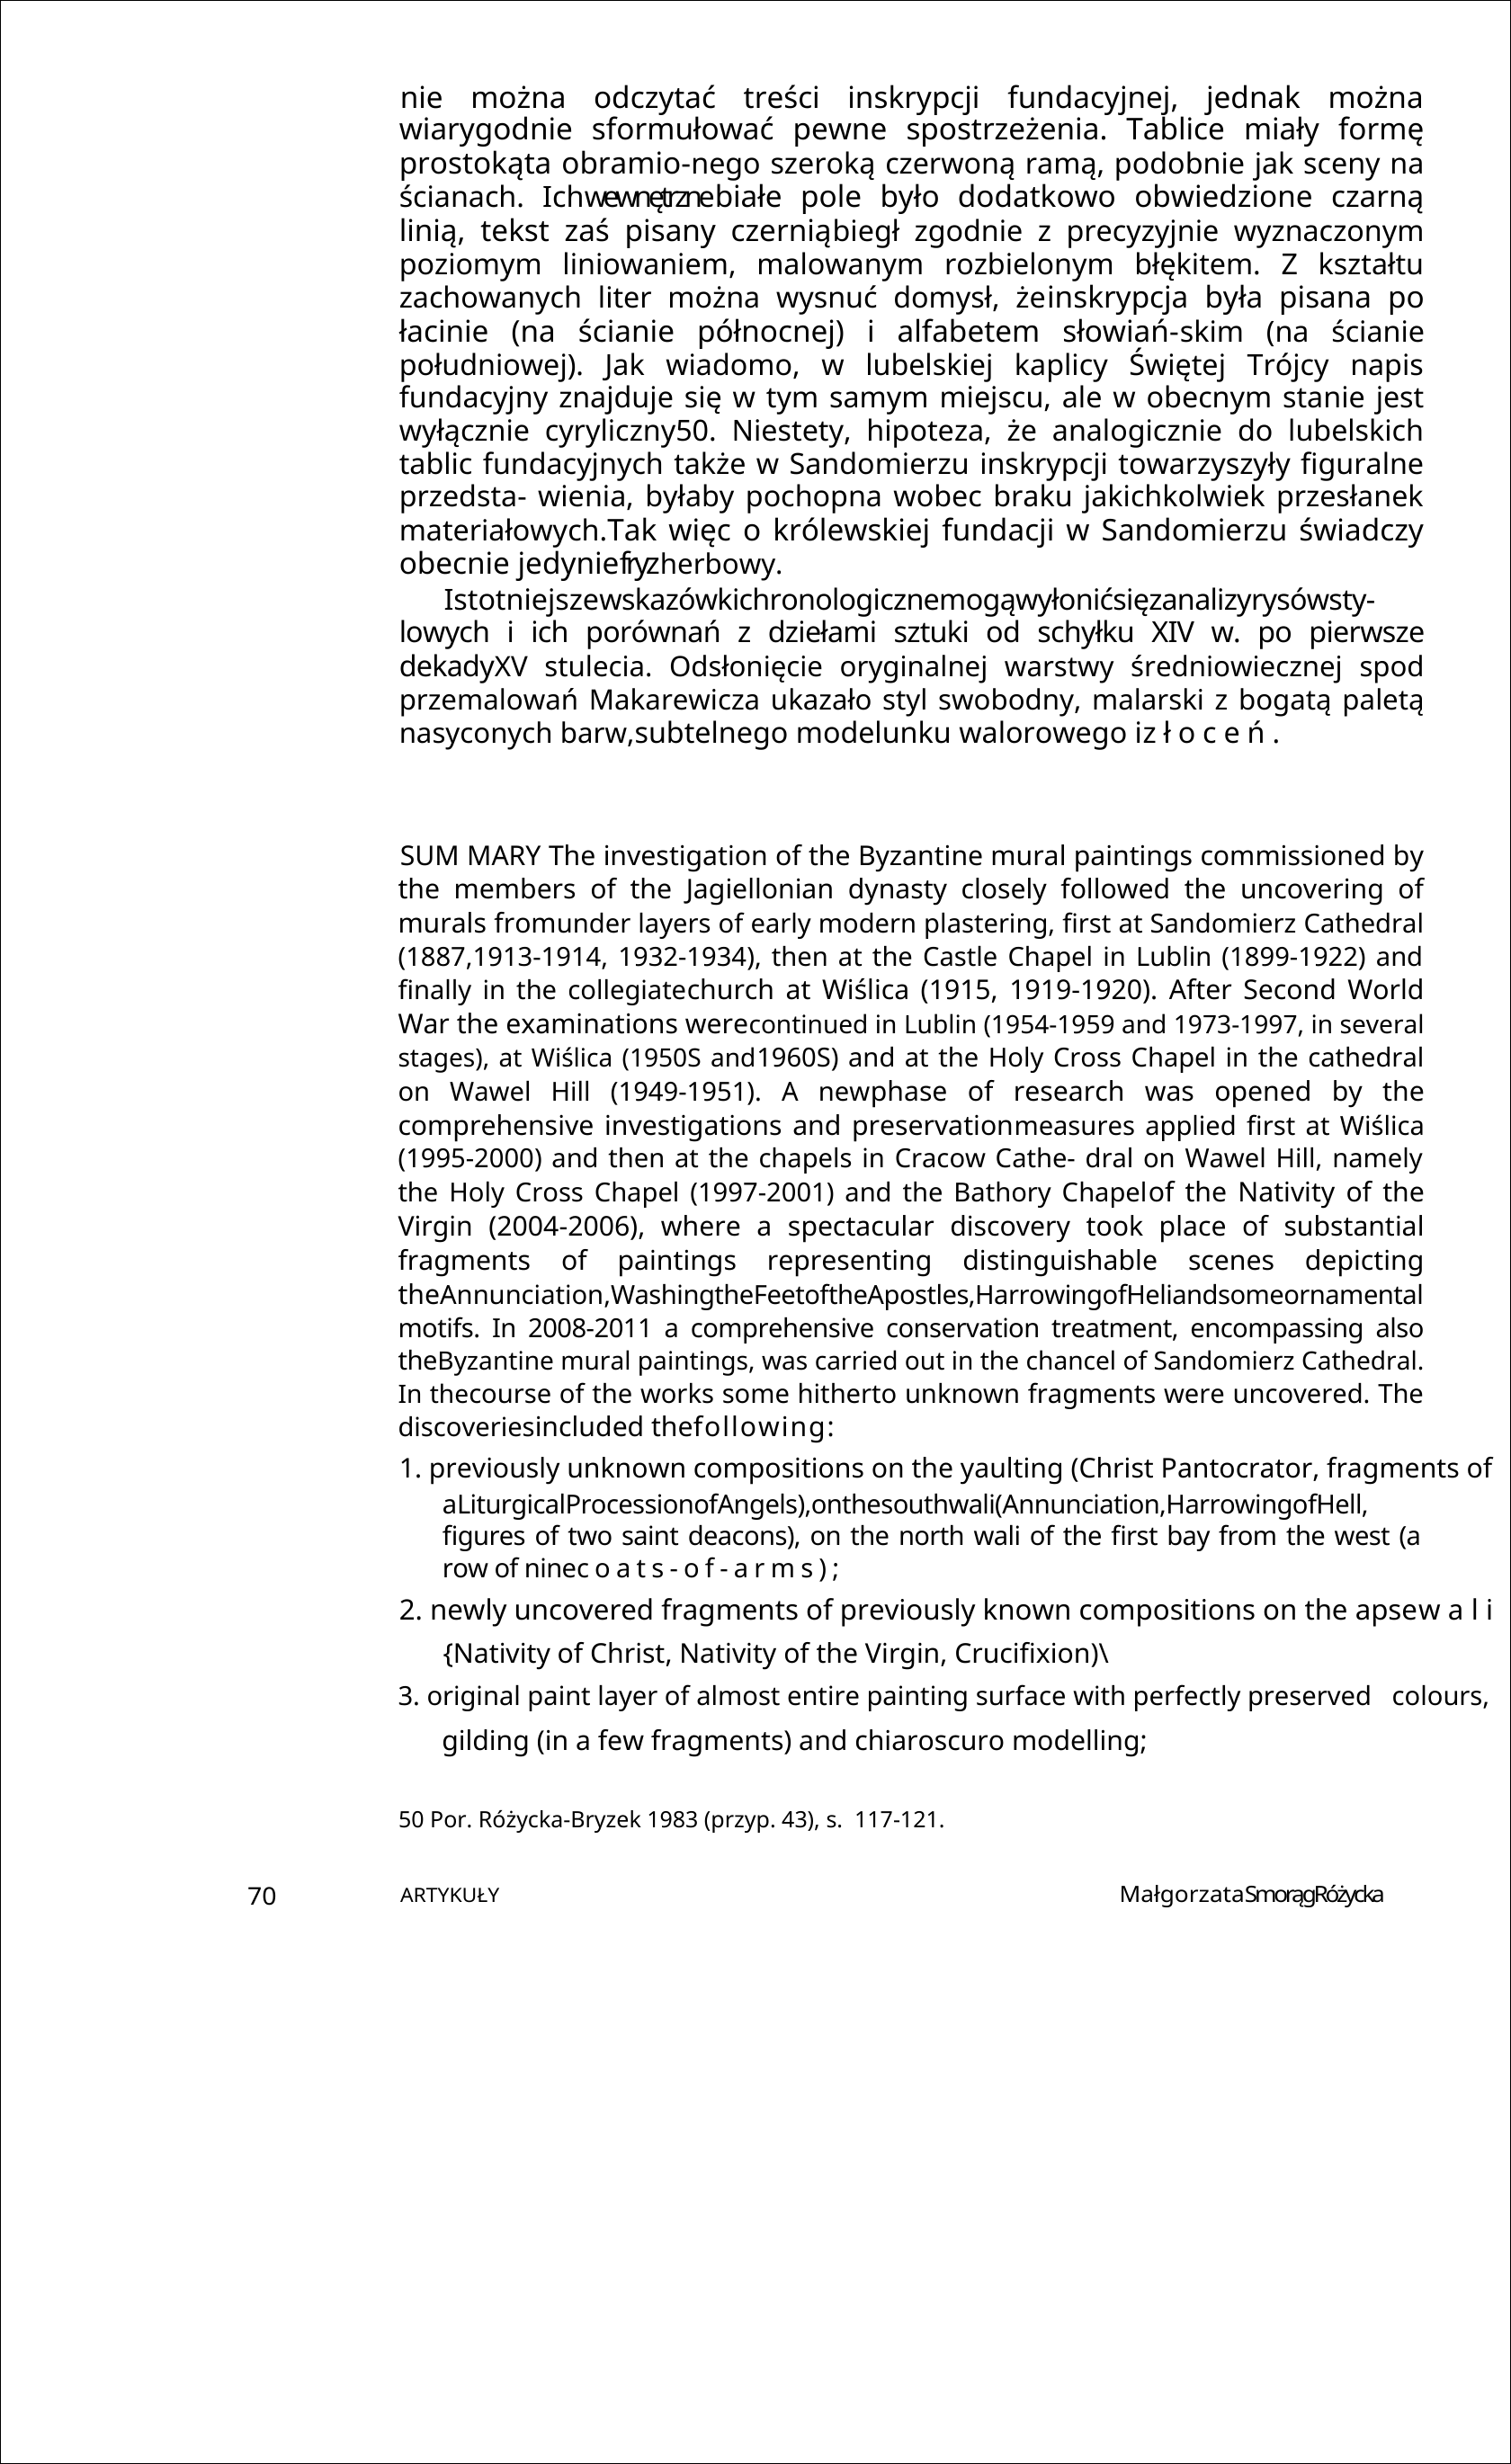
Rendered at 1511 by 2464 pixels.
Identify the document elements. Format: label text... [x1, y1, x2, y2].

text nie można odczytać treści inskrypcji fundacyjnej, jednak można wiarygodnie sformułować pewne spostrzeżenia. Tablice miały formę prostokąta obramio-nego szeroką czerwoną ramą, podobnie jak sceny na ścianach. Ichwewnętrznebiałe pole było dodatkowo obwiedzione czarną linią, tekst zaś pisany czerniąbiegł zgodnie z precyzyjnie wyznaczonym poziomym liniowaniem, malowanym rozbielonym błękitem. Z kształtu zachowanych liter można wysnuć domysł, żeinskrypcja była pisana po łacinie (na ścianie północnej) i alfabetem słowiań-skim (na ścianie południowej). Jak wiadomo, w lubelskiej kaplicy Świętej Trójcy napis fundacyjny znajduje się w tym samym miejscu, ale w obecnym stanie jest wyłącznie cyryliczny50. Niestety, hipoteza, że analogicznie do lubelskich tablic fundacyjnych także w Sandomierzu inskrypcji towarzyszyły figuralne przedsta- wienia, byłaby pochopna wobec braku jakichkolwiek przesłanek materiałowych.Tak więc o królewskiej fundacji w Sandomierzu świadczy obecnie jedyniefryzherbowy. [398, 81, 1425, 583]
text 2. newly uncovered fragments of previously known compositions on the apsewali [398, 1585, 1510, 1629]
text 1. previously unknown compositions on the yaulting (Christ Pantocrator, fragments of [398, 1445, 1510, 1486]
text gilding (in a few fragments) and chiaroscuro modelling; [442, 1714, 1510, 1760]
text 3. original paint layer of almost entire painting surface with perfectly preserved colours, [398, 1672, 1510, 1714]
text 70 ARTYKUŁY MałgorzataSmorągRóżycka [247, 1879, 1510, 1912]
text 50 Por. Różycka-Bryzek 1983 (przyp. 43), s. 117-121. [398, 1804, 1510, 1835]
text aLiturgicalProcessionofAngels),onthesouthwali(Annunciation,HarrowingofHell, figures of two saint deacons), on the north wali of the first bay from the west (a row of ninecoats-of-arms); [443, 1487, 1422, 1585]
text SUM MARY The investigation of the Byzantine mural paintings commissioned by the members of the Jagiellonian dynasty closely followed the uncovering of murals fromunder layers of early modern plastering, first at Sandomierz Cathedral (1887,1913-1914, 1932-1934), then at the Castle Chapel in Lublin (1899-1922) and finally in the collegiatechurch at Wiślica (1915, 1919-1920). After Second World War the examinations werecontinued in Lublin (1954-1959 and 1973-1997, in several stages), at Wiślica (1950S and1960S) and at the Holy Cross Chapel in the cathedral on Wawel Hill (1949-1951). A newphase of research was opened by the comprehensive investigations and preservationmeasures applied first at Wiślica (1995-2000) and then at the chapels in Cracow Cathe- dral on Wawel Hill, namely the Holy Cross Chapel (1997-2001) and the Bathory Chapelof the Nativity of the Virgin (2004-2006), where a spectacular discovery took place of substantial fragments of paintings representing distinguishable scenes depicting theAnnunciation,WashingtheFeetoftheApostles,HarrowingofHeliandsomeornamental motifs. In 2008-2011 a comprehensive conservation treatment, encompassing also theByzantine mural paintings, was carried out in the chancel of Sandomierz Cathedral. In thecourse of the works some hitherto unknown fragments were uncovered. The discoveriesincluded thefollowing: [398, 838, 1425, 1445]
text {Nativity of Christ, Nativity of the Virgin, Crucifixion)\ [443, 1629, 1510, 1672]
text Istotniejszewskazówkichronologicznemogąwyłonićsięzanalizyrysówsty- lowych i ich porównań z dziełami sztuki od schyłku XIV w. po pierwsze dekadyXV stulecia. Odsłonięcie oryginalnej warstwy średniowiecznej spod przemalowań Makarewicza ukazało styl swobodny, malarski z bogatą paletą nasyconych barw,subtelnego modelunku walorowego izłoceń. [398, 583, 1426, 752]
